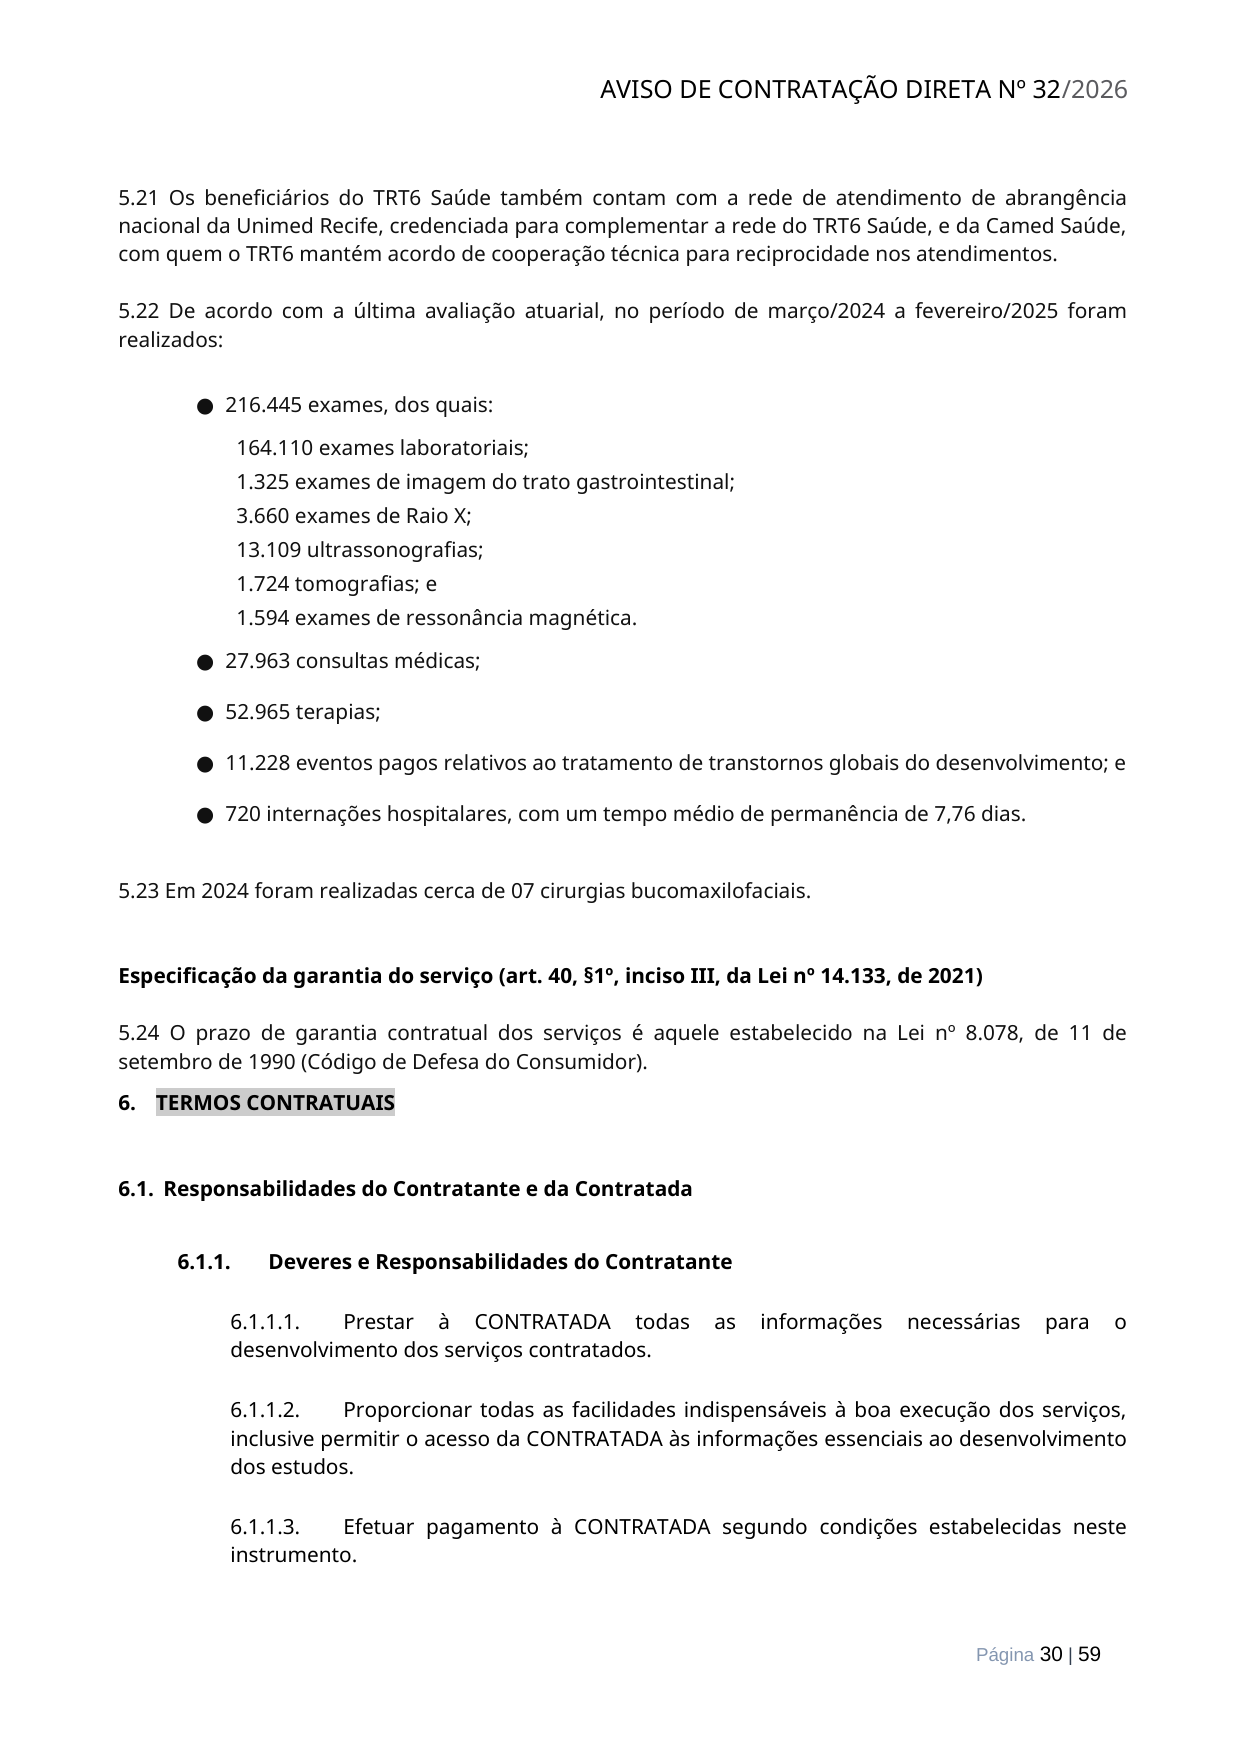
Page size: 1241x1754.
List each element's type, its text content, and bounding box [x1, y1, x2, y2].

list 1.325 exames de imagem do trato gastrointestinal; [236, 467, 1128, 495]
text 5.21 Os beneficiários do TRT6 Saúde também contam com a rede de atendimento de abrangência nacional da Unimed Recife, credenciada para complementar a rede do TRT6 Saúde, e da Camed Saúde, com quem o TRT6 mantém acordo de cooperação técnica para reciprocidade nos atendimentos. [118, 183, 1128, 268]
list 3.660 exames de Raio X; [236, 501, 1128, 529]
list Efetuar pagamento à CONTRATADA segundo condições estabelecidas neste instrumento. [230, 1512, 1128, 1569]
list Proporcionar todas as facilidades indispensáveis à boa execução dos serviços, inclusive permitir o acesso da CONTRATADA às informações essenciais ao desenvolvimento dos estudos. [230, 1395, 1128, 1481]
list 164.110 exames laboratoriais; [236, 433, 1128, 461]
subtitle TERMOS CONTRATUAIS [118, 1088, 1128, 1116]
list 11.228 eventos pagos relativos ao tratamento de transtornos globais do desenvolvimento; e [196, 740, 1128, 782]
list 52.965 terapias; [196, 688, 1128, 731]
list 720 internações hospitalares, com um tempo médio de permanência de 7,76 dias. [196, 791, 1128, 834]
list 216.445 exames, dos quais: [196, 382, 1128, 424]
text Especificação da garantia do serviço (art. 40, §1º, inciso III, da Lei nº 14.133, de 2021) [118, 962, 1128, 990]
list 1.594 exames de ressonância magnética. [236, 603, 1128, 632]
subtitle Responsabilidades do Contratante e da Contratada [118, 1174, 1128, 1202]
list Deveres e Responsabilidades do Contratante [177, 1247, 1128, 1276]
text 5.22 De acordo com a última avaliação atuarial, no período de março/2024 a fevereiro/2025 foram realizados: [118, 296, 1128, 353]
text 5.23 Em 2024 foram realizadas cerca de 07 cirurgias bucomaxilofaciais. [118, 876, 1128, 905]
list 27.963 consultas médicas; [196, 637, 1128, 680]
list 1.724 tomografias; e [236, 569, 1128, 598]
text 5.24 O prazo de garantia contratual dos serviços é aquele estabelecido na Lei nº 8.078, de 11 de setembro de 1990 (Código de Defesa do Consumidor). [118, 1018, 1128, 1075]
list Prestar à CONTRATADA todas as informações necessárias para o desenvolvimento dos serviços contratados. [230, 1307, 1128, 1364]
list 13.109 ultrassonografias; [236, 535, 1128, 563]
